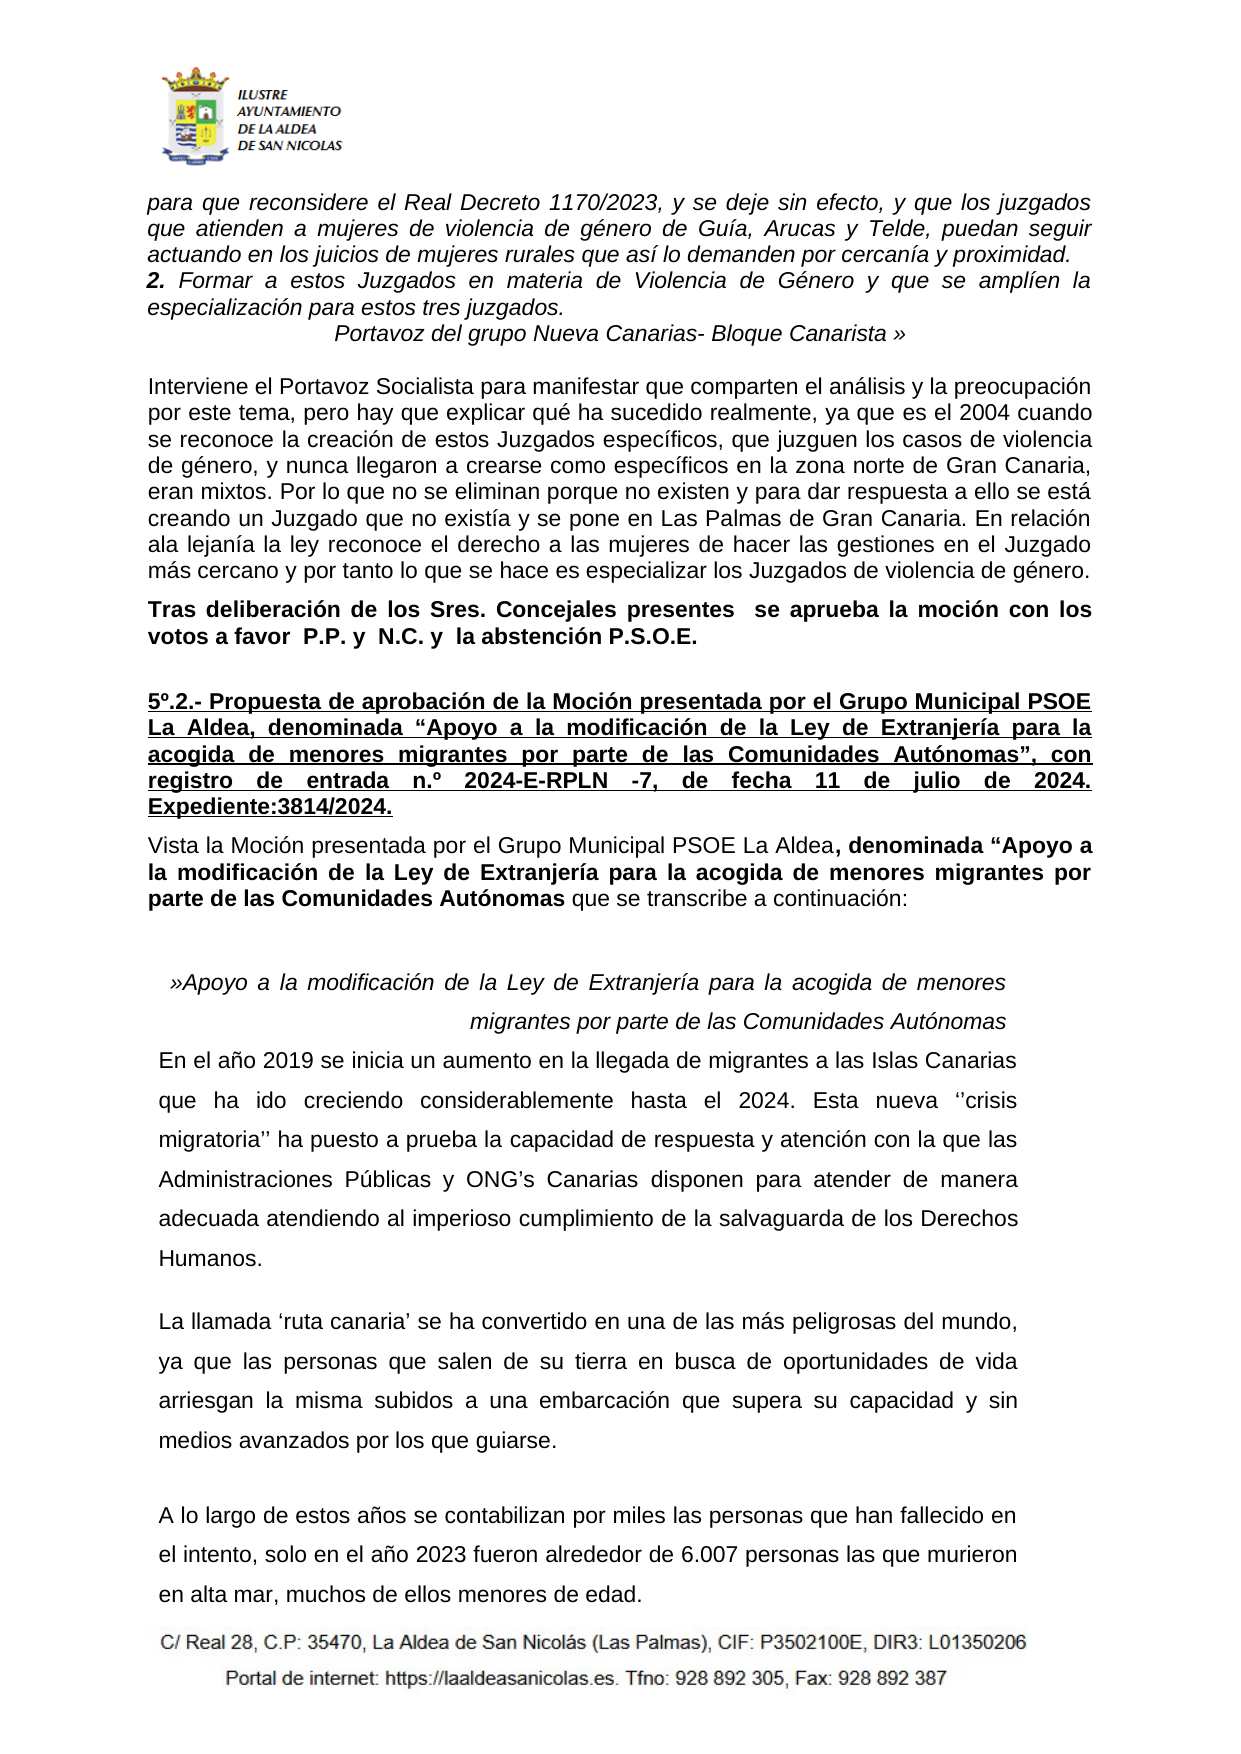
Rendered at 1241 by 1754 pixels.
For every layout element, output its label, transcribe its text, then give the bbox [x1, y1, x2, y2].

text La llamada ‘ruta canaria’ se ha convertido en una de las más peligrosas del mundo, ya que las personas que salen de su tierra en busca de oportunidades de vida arriesgan la misma subidos a una embarcación que supera su capacidad y sin medios avanzados por los que guiarse. [158, 1308, 1018, 1453]
text 2. Formar a estos Juzgados en materia de Violencia de Género y que se amplíen la especialización para estos tres juzgados. [146, 267, 1093, 320]
text »Apoyo a la modificación de la Ley de Extranjería para la acogida de menores migrantes por parte de las Comunidades Autónomas [170, 968, 1008, 1034]
picture [148, 59, 358, 173]
text Portavoz del grupo Nueva Canarias- Bloque Canarista » [148, 320, 1093, 347]
text para que reconsidere el Real Decreto 1170/2023, y se deje sin efecto, y que los juzgados que atienden a mujeres de violencia de género de Guía, Arucas y Telde, puedan seguir actuando en los juicios de mujeres rurales que así lo demanden por cercanía y proximidad. [146, 188, 1093, 267]
text Tras deliberación de los Sres. Concejales presentes se aprueba la moción con los votos a favor P.P. y N.C. y la abstención P.S.O.E. [148, 596, 1093, 649]
picture [148, 1626, 1034, 1694]
text registro de entrada n.º 2024-E-RPLN -7, de fecha 11 de julio de 2024. Expediente:3814/2024. [148, 765, 1093, 819]
text Interviene el Portavoz Socialista para manifestar que comparten el análisis y la preocupación por este tema, pero hay que explicar qué ha sucedido realmente, ya que es el 2004 cuando se reconoce la creación de estos Juzgados específicos, que juzguen los casos de violencia de género, y nunca llegaron a crearse como específicos en la zona norte de Gran Canaria, eran mixtos. Por lo que no se eliminan porque no existen y para dar respuesta a ello se está creando un Juzgado que no existía y se pone en Las Palmas de Gran Canaria. En relación ala lejanía la ley reconoce el derecho a las mujeres de hacer las gestiones en el Juzgado más cercano y por tanto lo que se hace es especializar los Juzgados de violencia de género. [148, 373, 1093, 584]
text Vista la Moción presentada por el Grupo Municipal PSOE La Aldea, denominada “Apoyo a la modificación de la Ley de Extranjería para la acogida de menores migrantes por parte de las Comunidades Autónomas que se transcribe a continuación: [148, 832, 1093, 911]
text En el año 2019 se inicia un aumento en la llegada de migrantes a las Islas Canarias que ha ido creciendo considerablemente hasta el 2024. Esta nueva ‘’crisis migratoria’’ ha puesto a prueba la capacidad de respuesta y atención con la que las Administraciones Públicas y ONG’s Canarias disponen para atender de manera adecuada atendiendo al imperioso cumplimiento de la salvaguarda de los Derechos Humanos. [158, 1047, 1018, 1271]
text 5º.2.- Propuesta de aprobación de la Moción presentada por el Grupo Municipal PSOE La Aldea, denominada “Apoyo a la modificación de la Ley de Extranjería para la acogida de menores migrantes por parte de las Comunidades Autónomas”, con [148, 688, 1093, 763]
text A lo largo de estos años se contabilizan por miles las personas que han fallecido en el intento, solo en el año 2023 fueron alrededor de 6.007 personas las que murieron en alta mar, muchos de ellos menores de edad. [158, 1502, 1018, 1607]
